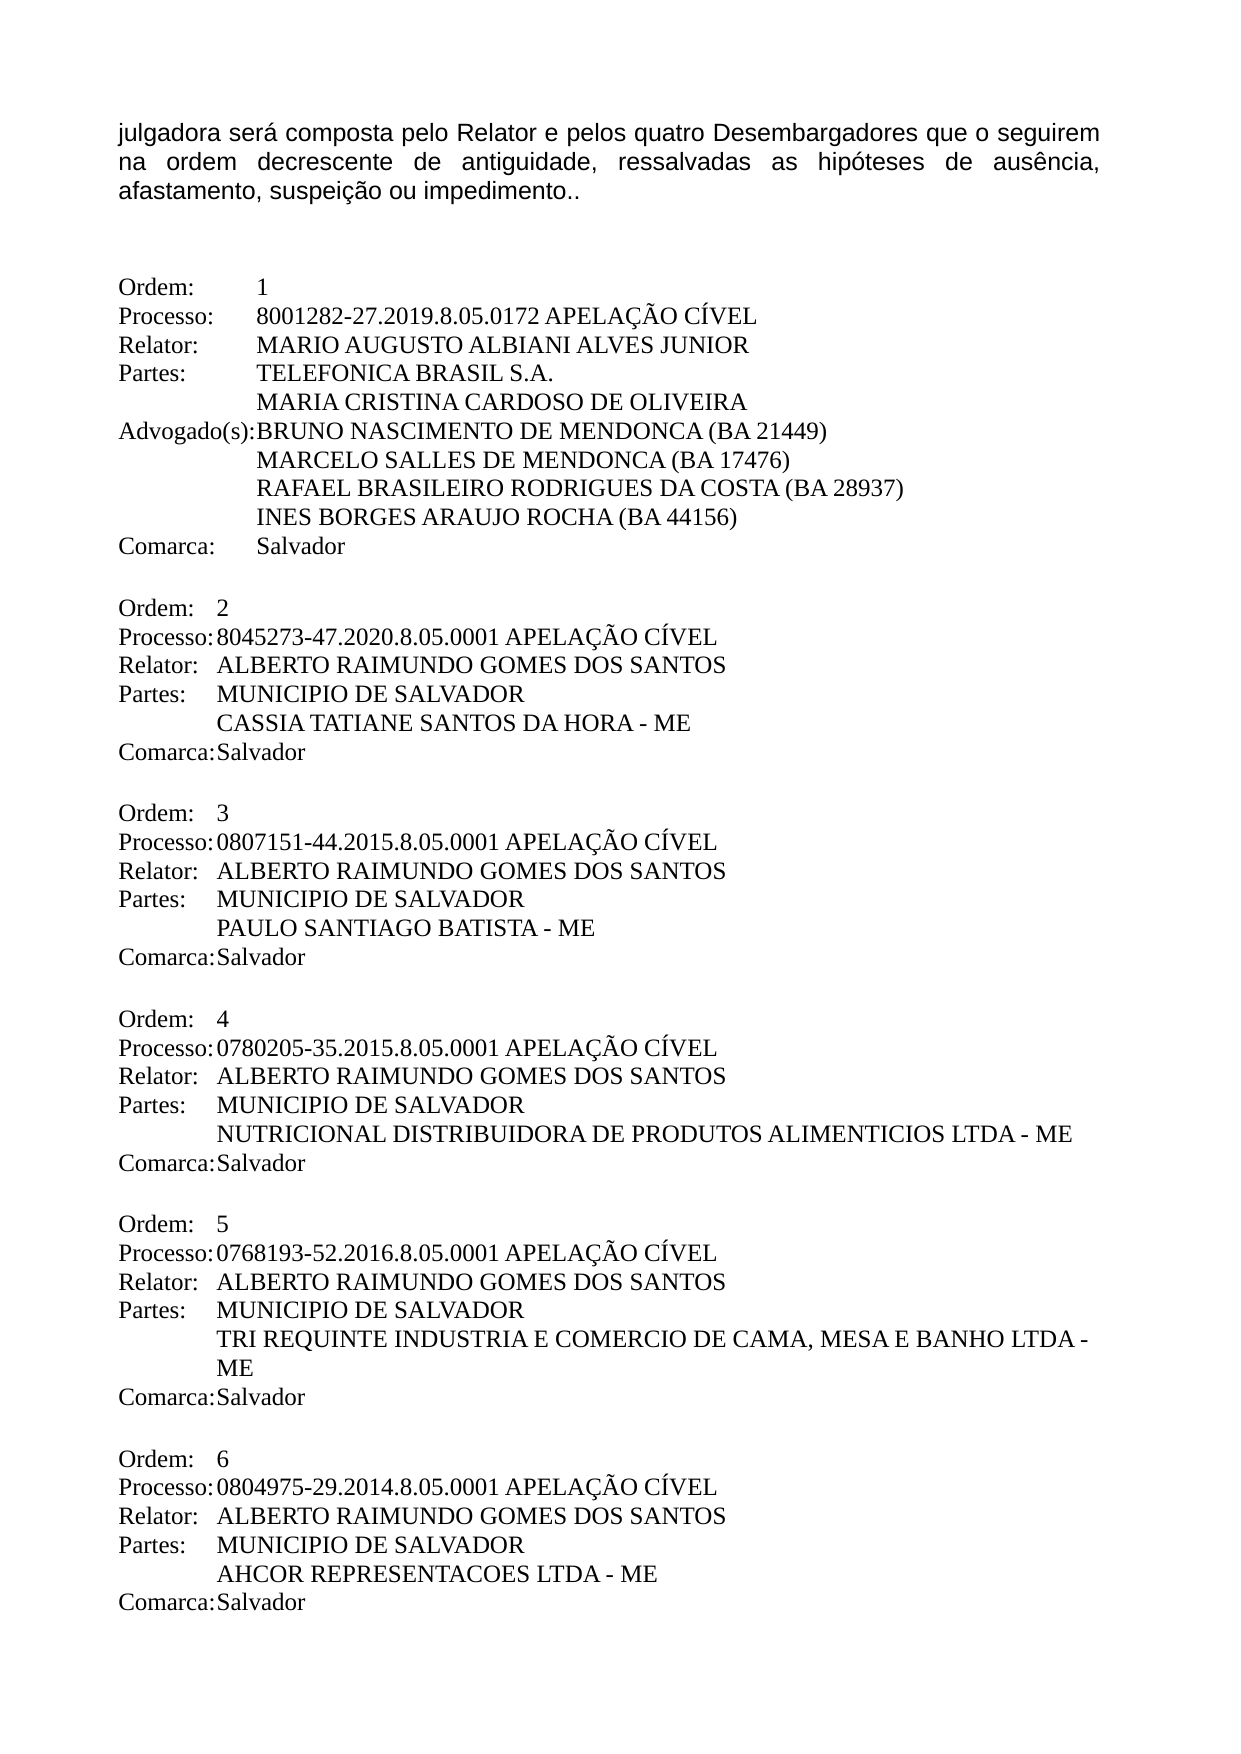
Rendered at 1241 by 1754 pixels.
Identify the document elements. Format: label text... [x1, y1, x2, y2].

text julgadora será composta pelo Relator e pelos quatro Desembargadores que o seguirem na ordem decrescente de antiguidade, ressalvadas as hipóteses de ausência, afastamento, suspeição ou impedimento.. [118, 118, 1101, 204]
table_cell Comarca: [118, 1588, 216, 1616]
table_header 5 [216, 1209, 1122, 1238]
table_cell [118, 913, 216, 942]
table_cell [118, 474, 256, 502]
table_cell BRUNO NASCIMENTO DE MENDONCA (BA 21449) [256, 416, 913, 445]
table_cell [118, 708, 216, 737]
table_cell ALBERTO RAIMUNDO GOMES DOS SANTOS [216, 1267, 1122, 1296]
table_cell Salvador [216, 1382, 1122, 1411]
table_cell PAULO SANTIAGO BATISTA - ME [216, 913, 730, 942]
table_header Ordem: [118, 1209, 216, 1238]
table_cell MUNICIPIO DE SALVADOR [216, 885, 730, 913]
table_cell Comarca: [118, 1382, 216, 1411]
table_cell Processo: [118, 622, 216, 650]
table_header Ordem: [118, 1444, 216, 1472]
table_cell [118, 445, 256, 473]
table_cell Relator: [118, 1267, 216, 1296]
table_cell [118, 387, 256, 416]
table_cell [118, 1559, 216, 1587]
table_header Ordem: [118, 798, 216, 827]
table_cell MARIO AUGUSTO ALBIANI ALVES JUNIOR [256, 330, 913, 358]
table_cell MUNICIPIO DE SALVADOR [216, 679, 730, 708]
table_cell Salvador [216, 1588, 730, 1616]
table_cell Processo: [118, 827, 216, 856]
table_cell Salvador [256, 531, 913, 560]
table_cell Salvador [216, 942, 730, 971]
table_cell 0804975-29.2014.8.05.0001 APELAÇÃO CÍVEL [216, 1473, 730, 1501]
table_cell Processo: [118, 1033, 216, 1061]
table_cell NUTRICIONAL DISTRIBUIDORA DE PRODUTOS ALIMENTICIOS LTDA - ME [216, 1119, 1083, 1148]
table_cell Advogado(s): [118, 416, 256, 445]
table_cell Partes: [118, 885, 216, 913]
table_cell TELEFONICA BRASIL S.A. [256, 359, 913, 387]
table_cell MUNICIPIO DE SALVADOR [216, 1530, 730, 1559]
table_cell Relator: [118, 330, 256, 358]
table_cell RAFAEL BRASILEIRO RODRIGUES DA COSTA (BA 28937) [256, 474, 913, 502]
table_cell 0780205-35.2015.8.05.0001 APELAÇÃO CÍVEL [216, 1033, 1083, 1061]
table_cell CASSIA TATIANE SANTOS DA HORA - ME [216, 708, 730, 737]
table_header Ordem: [118, 272, 256, 301]
table_cell 8045273-47.2020.8.05.0001 APELAÇÃO CÍVEL [216, 622, 730, 650]
table_cell [118, 502, 256, 531]
table_cell ALBERTO RAIMUNDO GOMES DOS SANTOS [216, 1061, 1083, 1090]
table_header 4 [216, 1004, 1083, 1033]
table_cell Processo: [118, 1473, 216, 1501]
table_cell [118, 1119, 216, 1148]
table_cell ALBERTO RAIMUNDO GOMES DOS SANTOS [216, 650, 730, 679]
table_cell MARCELO SALLES DE MENDONCA (BA 17476) [256, 445, 913, 473]
table_cell Relator: [118, 650, 216, 679]
table_cell 8001282-27.2019.8.05.0172 APELAÇÃO CÍVEL [256, 301, 913, 330]
table_header 1 [256, 272, 913, 301]
table_cell MARIA CRISTINA CARDOSO DE OLIVEIRA [256, 387, 913, 416]
table_cell AHCOR REPRESENTACOES LTDA - ME [216, 1559, 730, 1587]
table_cell [118, 1324, 216, 1382]
table_cell Relator: [118, 856, 216, 884]
table_cell Partes: [118, 1530, 216, 1559]
table_cell Partes: [118, 1090, 216, 1119]
table_header 3 [216, 798, 730, 827]
table_cell ALBERTO RAIMUNDO GOMES DOS SANTOS [216, 1501, 730, 1530]
table_cell ALBERTO RAIMUNDO GOMES DOS SANTOS [216, 856, 730, 884]
table_cell Comarca: [118, 942, 216, 971]
table_cell Partes: [118, 679, 216, 708]
table_cell Relator: [118, 1501, 216, 1530]
table_cell Salvador [216, 737, 730, 765]
table_cell TRI REQUINTE INDUSTRIA E COMERCIO DE CAMA, MESA E BANHO LTDA - ME [216, 1324, 1122, 1382]
table_header 2 [216, 593, 730, 622]
table_cell Partes: [118, 359, 256, 387]
table_cell Partes: [118, 1296, 216, 1324]
table_cell 0768193-52.2016.8.05.0001 APELAÇÃO CÍVEL [216, 1238, 1122, 1267]
table_cell Salvador [216, 1148, 1083, 1176]
table_cell MUNICIPIO DE SALVADOR [216, 1090, 1083, 1119]
table_cell Relator: [118, 1061, 216, 1090]
table_cell Comarca: [118, 1148, 216, 1176]
table_cell Processo: [118, 301, 256, 330]
table_cell Processo: [118, 1238, 216, 1267]
table_cell 0807151-44.2015.8.05.0001 APELAÇÃO CÍVEL [216, 827, 730, 856]
table_cell Comarca: [118, 737, 216, 765]
table_header Ordem: [118, 593, 216, 622]
table_header Ordem: [118, 1004, 216, 1033]
table_header 6 [216, 1444, 730, 1472]
table_cell MUNICIPIO DE SALVADOR [216, 1296, 1122, 1324]
table_cell Comarca: [118, 531, 256, 560]
table_cell INES BORGES ARAUJO ROCHA (BA 44156) [256, 502, 913, 531]
